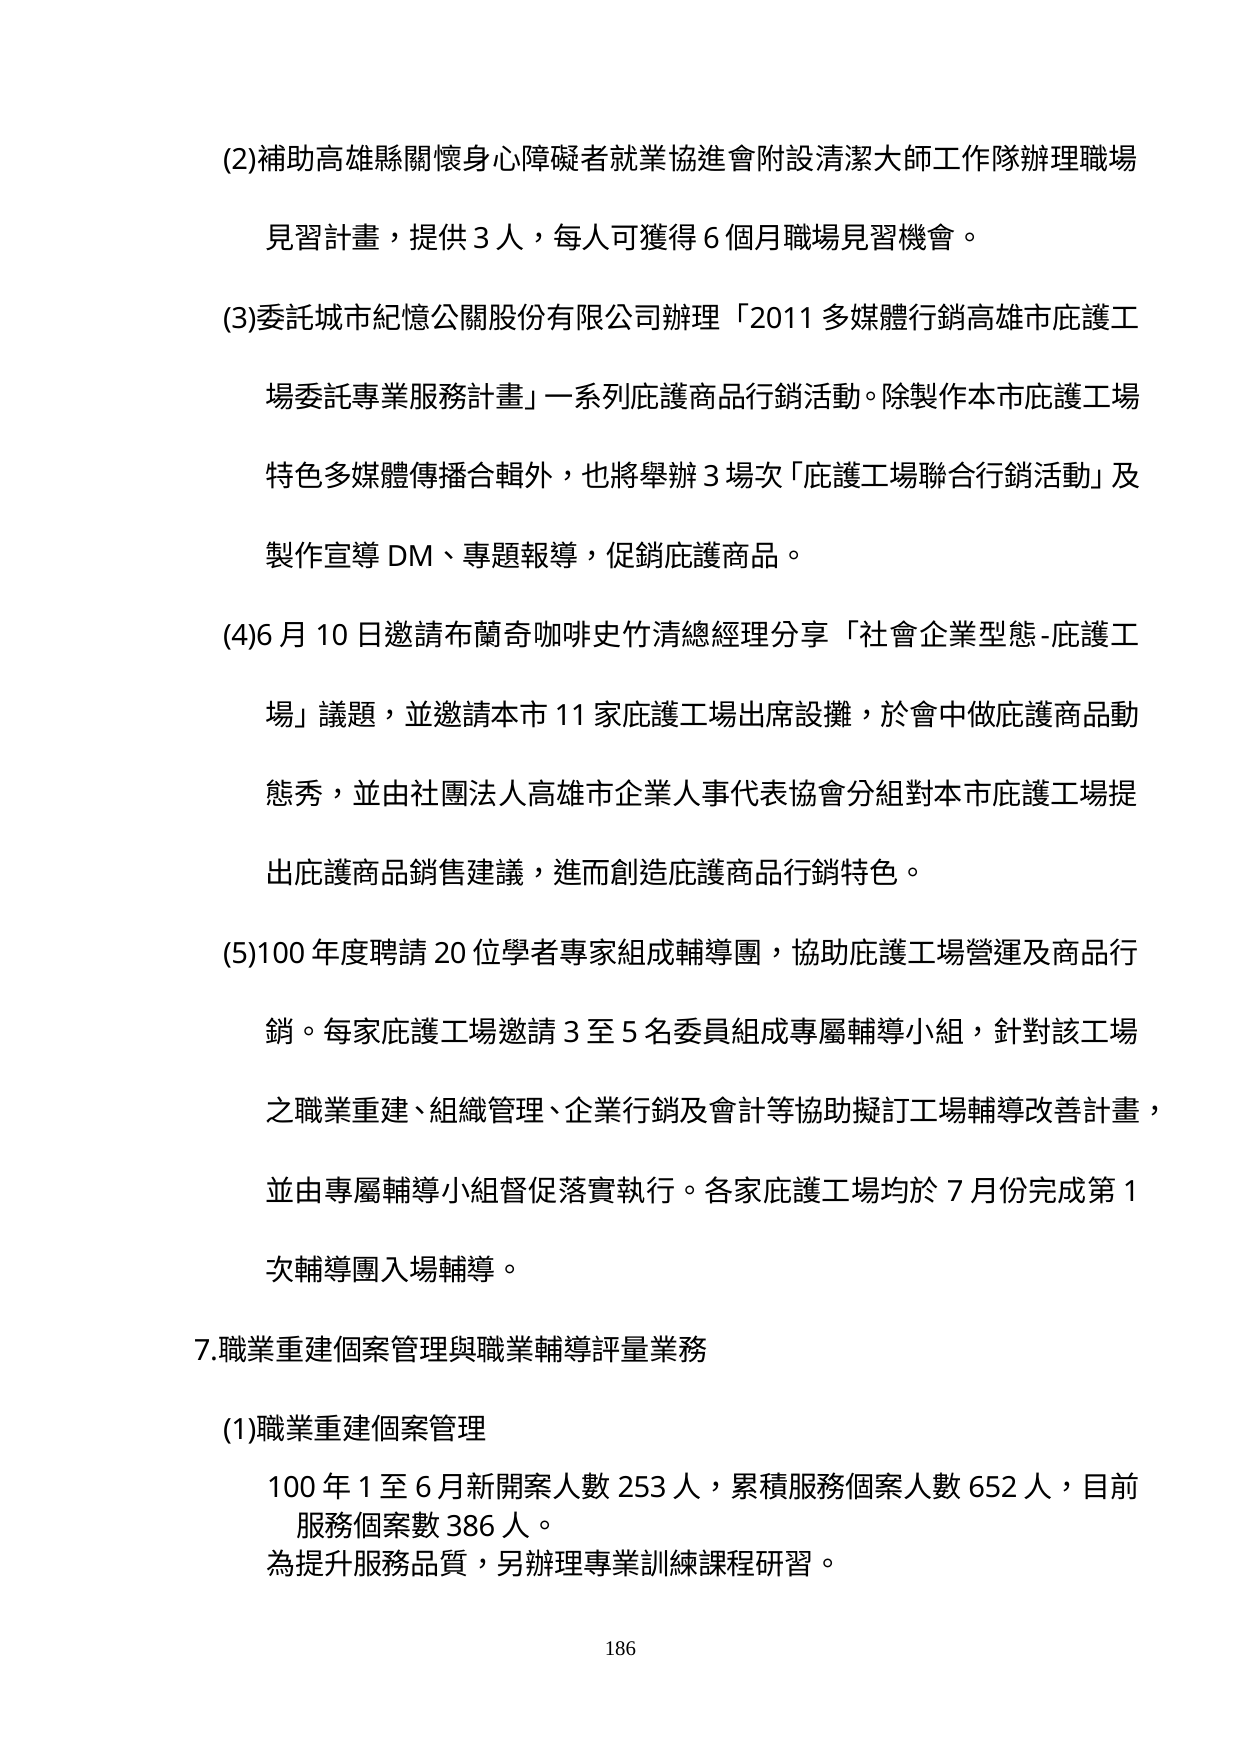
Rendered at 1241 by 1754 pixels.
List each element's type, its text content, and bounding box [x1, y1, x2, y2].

text (3)委託城市紀憶公關股份有限公司辦理「2011多媒體行銷高雄市庇護工場委託專業服務計畫」一系列庇護商品行銷活動。除製作本市庇護工場特色多媒體傳播合輯外，也將舉辦3場次「庇護工場聯合行銷活動」及製作宣導DM、專題報導，促銷庇護商品。 [223, 276, 1140, 593]
text (5)100年度聘請20位學者專家組成輔導團，協助庇護工場營運及商品行銷。每家庇護工場邀請3至5名委員組成專屬輔導小組，針對該工場之職業重建、組織管理、企業行銷及會計等協助擬訂工場輔導改善計畫，並由專屬輔導小組督促落實執行。各家庇護工場均於7月份完成第1次輔導團入場輔導。 [223, 911, 1140, 1308]
subtitle 100年1至6月新開案人數253人，累積服務個案人數652人，目前服務個案數386人。 [267, 1466, 1140, 1544]
subtitle 為提升服務品質，另辦理專業訓練課程研習。 [267, 1544, 1140, 1583]
text (2)補助高雄縣關懷身心障礙者就業協進會附設清潔大師工作隊辦理職場見習計畫，提供3人，每人可獲得6個月職場見習機會。 [223, 117, 1140, 276]
text 7.職業重建個案管理與職業輔導評量業務 [194, 1308, 1140, 1387]
text (1)職業重建個案管理 [223, 1387, 1140, 1466]
text (4)6月10日邀請布蘭奇咖啡史竹清總經理分享「社會企業型態-庇護工場」議題，並邀請本市11家庇護工場出席設攤，於會中做庇護商品動態秀，並由社團法人高雄市企業人事代表協會分組對本市庇護工場提出庇護商品銷售建議，進而創造庇護商品行銷特色。 [223, 593, 1140, 911]
